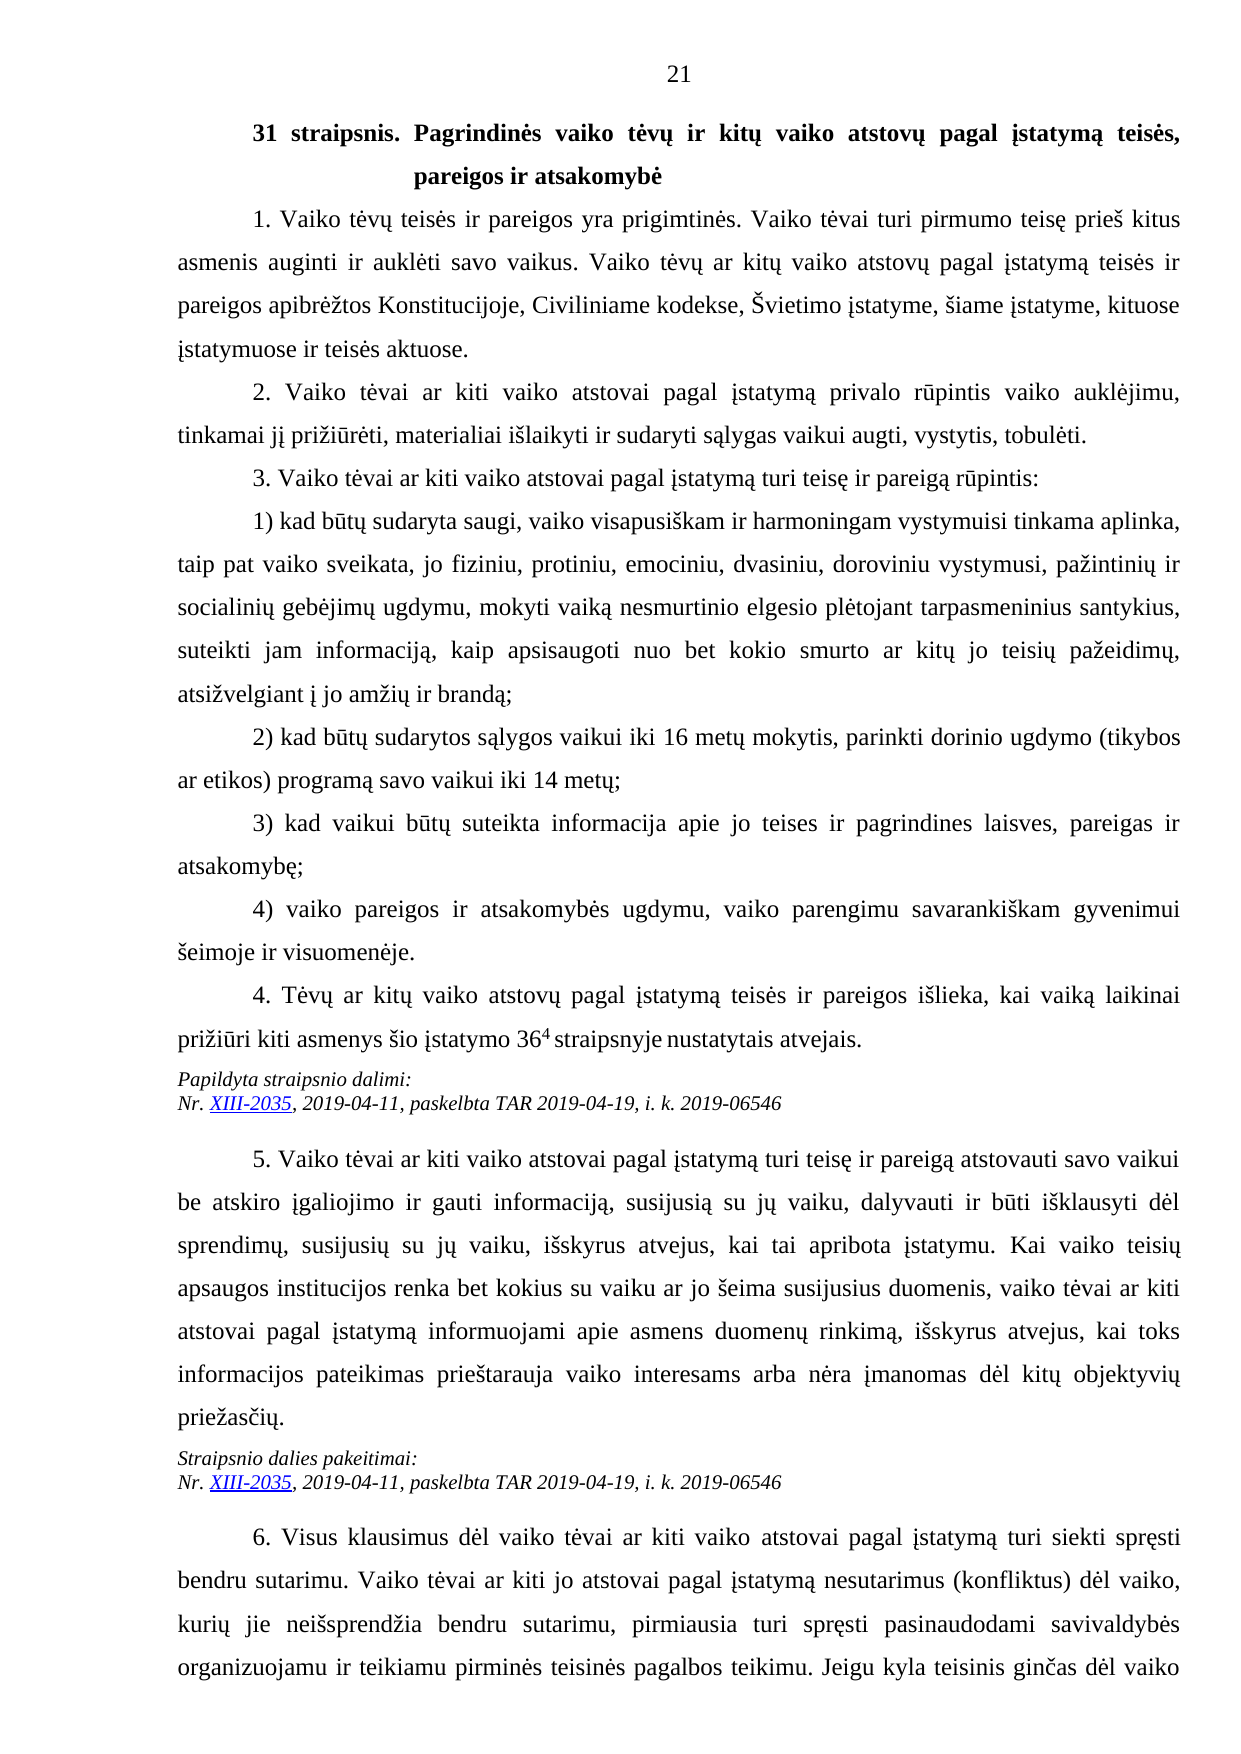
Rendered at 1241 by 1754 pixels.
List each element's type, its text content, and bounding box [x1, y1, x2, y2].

text 3) kad vaikui būtų suteikta informacija apie jo teises ir pagrindines laisves, pareigas ir atsakomybę; [177, 808, 1181, 880]
text 6. Visus klausimus dėl vaiko tėvai ar kiti vaiko atstovai pagal įstatymą turi siekti spręsti bendru sutarimu. Vaiko tėvai ar kiti jo atstovai pagal įstatymą nesutarimus (konfliktus) dėl vaiko, kurių jie neišsprendžia bendru sutarimu, pirmiausia turi spręsti pasinaudodami savivaldybės organizuojamu ir teikiamu pirminės teisinės pagalbos teikimu. Jeigu kyla teisinis ginčas dėl vaiko [177, 1522, 1181, 1681]
text 2. Vaiko tėvai ar kiti vaiko atstovai pagal įstatymą privalo rūpintis vaiko auklėjimu, tinkamai jį prižiūrėti, materialiai išlaikyti ir sudaryti sąlygas vaikui augti, vystytis, tobulėti. [177, 377, 1181, 449]
text 4) vaiko pareigos ir atsakomybės ugdymu, vaiko parengimu savarankiškam gyvenimui šeimoje ir visuomenėje. [177, 894, 1181, 966]
text 5. Vaiko tėvai ar kiti vaiko atstovai pagal įstatymą turi teisę ir pareigą atstovauti savo vaikui be atskiro įgaliojimo ir gauti informaciją, susijusią su jų vaiku, dalyvauti ir būti išklausyti dėl sprendimų, susijusių su jų vaiku, išskyrus atvejus, kai tai apribota įstatymu. Kai vaiko teisių apsaugos institucijos renka bet kokius su vaiku ar jo šeima susijusius duomenis, vaiko tėvai ar kiti atstovai pagal įstatymą informuojami apie asmens duomenų rinkimą, išskyrus atvejus, kai toks informacijos pateikimas prieštarauja vaiko interesams arba nėra įmanomas dėl kitų objektyvių priežasčių. [177, 1144, 1181, 1431]
text Nr. XIII-2035, 2019-04-11, paskelbta TAR 2019-04-19, i. k. 2019-06546 [177, 1470, 1181, 1494]
text 1. Vaiko tėvų teisės ir pareigos yra prigimtinės. Vaiko tėvai turi pirmumo teisę prieš kitus asmenis auginti ir auklėti savo vaikus. Vaiko tėvų ar kitų vaiko atstovų pagal įstatymą teisės ir pareigos apibrėžtos Konstitucijoje, Civiliniame kodekse, Švietimo įstatyme, šiame įstatyme, kituose įstatymuose ir teisės aktuose. [177, 204, 1181, 362]
text Nr. XIII-2035, 2019-04-11, paskelbta TAR 2019-04-19, i. k. 2019-06546 [177, 1091, 1181, 1115]
text Straipsnio dalies pakeitimai: [177, 1446, 1181, 1470]
text 4. Tėvų ar kitų vaiko atstovų pagal įstatymą teisės ir pareigos išlieka, kai vaiką laikinai prižiūri kiti asmenys šio įstatymo 364 straipsnyje nustatytais atvejais. [177, 981, 1181, 1052]
text 3. Vaiko tėvai ar kiti vaiko atstovai pagal įstatymą turi teisę ir pareigą rūpintis: [177, 463, 1181, 492]
text Papildyta straipsnio dalimi: [177, 1067, 1181, 1091]
text 1) kad būtų sudaryta saugi, vaiko visapusiškam ir harmoningam vystymuisi tinkama aplinka, taip pat vaiko sveikata, jo fiziniu, protiniu, emociniu, dvasiniu, doroviniu vystymusi, pažintinių ir socialinių gebėjimų ugdymu, mokyti vaiką nesmurtinio elgesio plėtojant tarpasmeninius santykius, suteikti jam informaciją, kaip apsisaugoti nuo bet kokio smurto ar kitų jo teisių pažeidimų, atsižvelgiant į jo amžių ir brandą; [177, 506, 1181, 707]
text 31 straipsnis. Pagrindinės vaiko tėvų ir kitų vaiko atstovų pagal įstatymą teisės, pareigos ir atsakomybė [252, 118, 1181, 190]
text 2) kad būtų sudarytos sąlygos vaikui iki 16 metų mokytis, parinkti dorinio ugdymo (tikybos ar etikos) programą savo vaikui iki 14 metų; [177, 722, 1181, 794]
